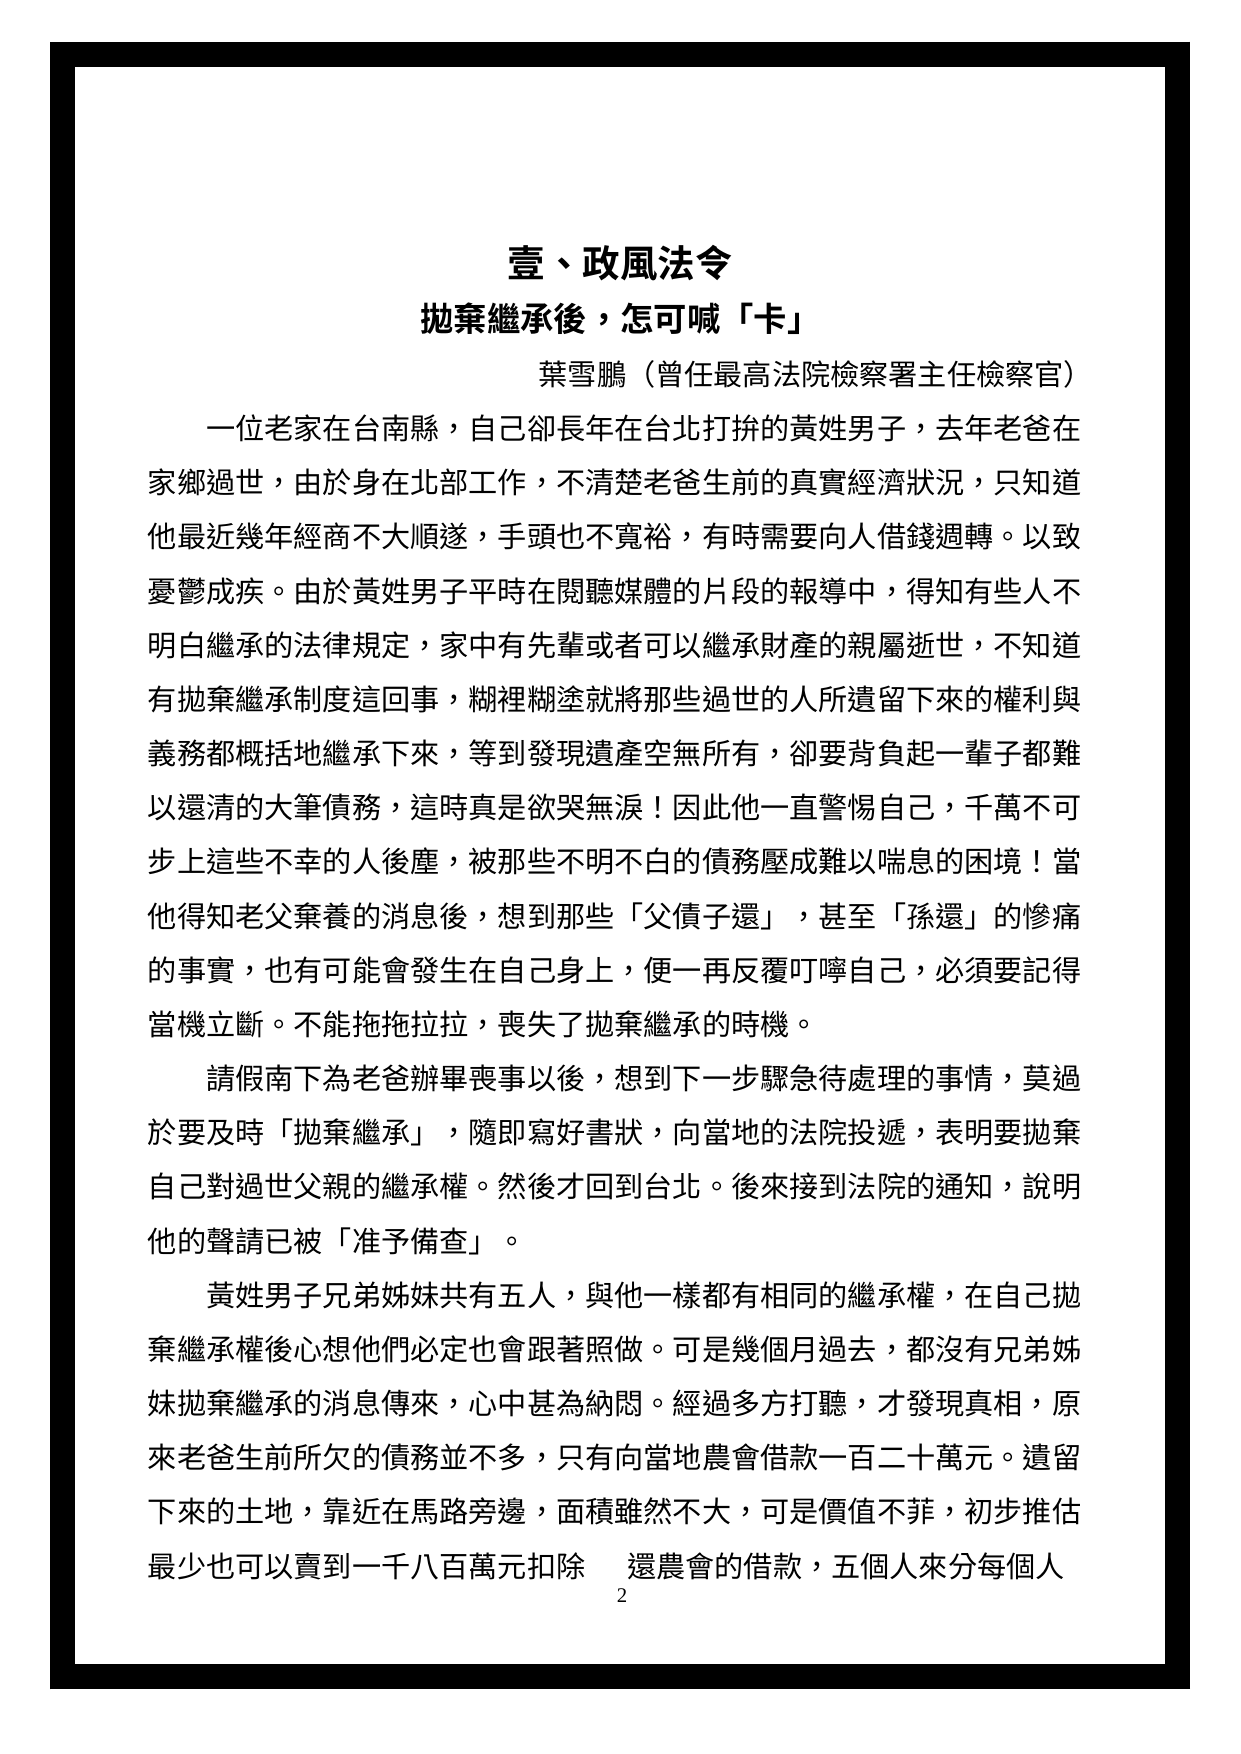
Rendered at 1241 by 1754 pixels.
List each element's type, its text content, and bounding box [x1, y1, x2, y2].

text 葉雪鵬（曾任最高法院檢察署主任檢察官） [148, 342, 1092, 396]
text 壹、政風法令 [148, 234, 1092, 288]
text 一位老家在台南縣，自己卻長年在台北打拚的黃姓男子，去年老爸在家鄉過世，由於身在北部工作，不清楚老爸生前的真實經濟狀況，只知道他最近幾年經商不大順遂，手頭也不寬裕，有時需要向人借錢週轉。以致憂鬱成疾。由於黃姓男子平時在閱聽媒體的片段的報導中，得知有些人不明白繼承的法律規定，家中有先輩或者可以繼承財產的親屬逝世，不知道有拋棄繼承制度這回事，糊裡糊塗就將那些過世的人所遺留下來的權利與義務都概括地繼承下來，等到發現遺產空無所有，卻要背負起一輩子都難以還清的大筆債務，這時真是欲哭無淚！因此他一直警惕自己，千萬不可步上這些不幸的人後塵，被那些不明不白的債務壓成難以喘息的困境！當他得知老父棄養的消息後，想到那些「父債子還」，甚至「孫還」的慘痛的事實，也有可能會發生在自己身上，便一再反覆叮嚀自己，必須要記得當機立斷。不能拖拖拉拉，喪失了拋棄繼承的時機。 [148, 396, 1092, 1046]
text 黃姓男子兄弟姊妹共有五人，與他一樣都有相同的繼承權，在自己拋棄繼承權後心想他們必定也會跟著照做。可是幾個月過去，都沒有兄弟姊妹拋棄繼承的消息傳來，心中甚為納悶。經過多方打聽，才發現真相，原來老爸生前所欠的債務並不多，只有向當地農會借款一百二十萬元。遺留下來的土地，靠近在馬路旁邊，面積雖然不大，可是價值不菲，初步推估最少也可以賣到一千八百萬元扣除還農會的借款，五個人來分每個人 [148, 1263, 1092, 1588]
text 拋棄繼承後，怎可喊「卡」 [148, 288, 1092, 342]
text 請假南下為老爸辦畢喪事以後，想到下一步驟急待處理的事情，莫過於要及時「拋棄繼承」，隨即寫好書狀，向當地的法院投遞，表明要拋棄自己對過世父親的繼承權。然後才回到台北。後來接到法院的通知，說明他的聲請已被「准予備查」。 [148, 1046, 1092, 1263]
